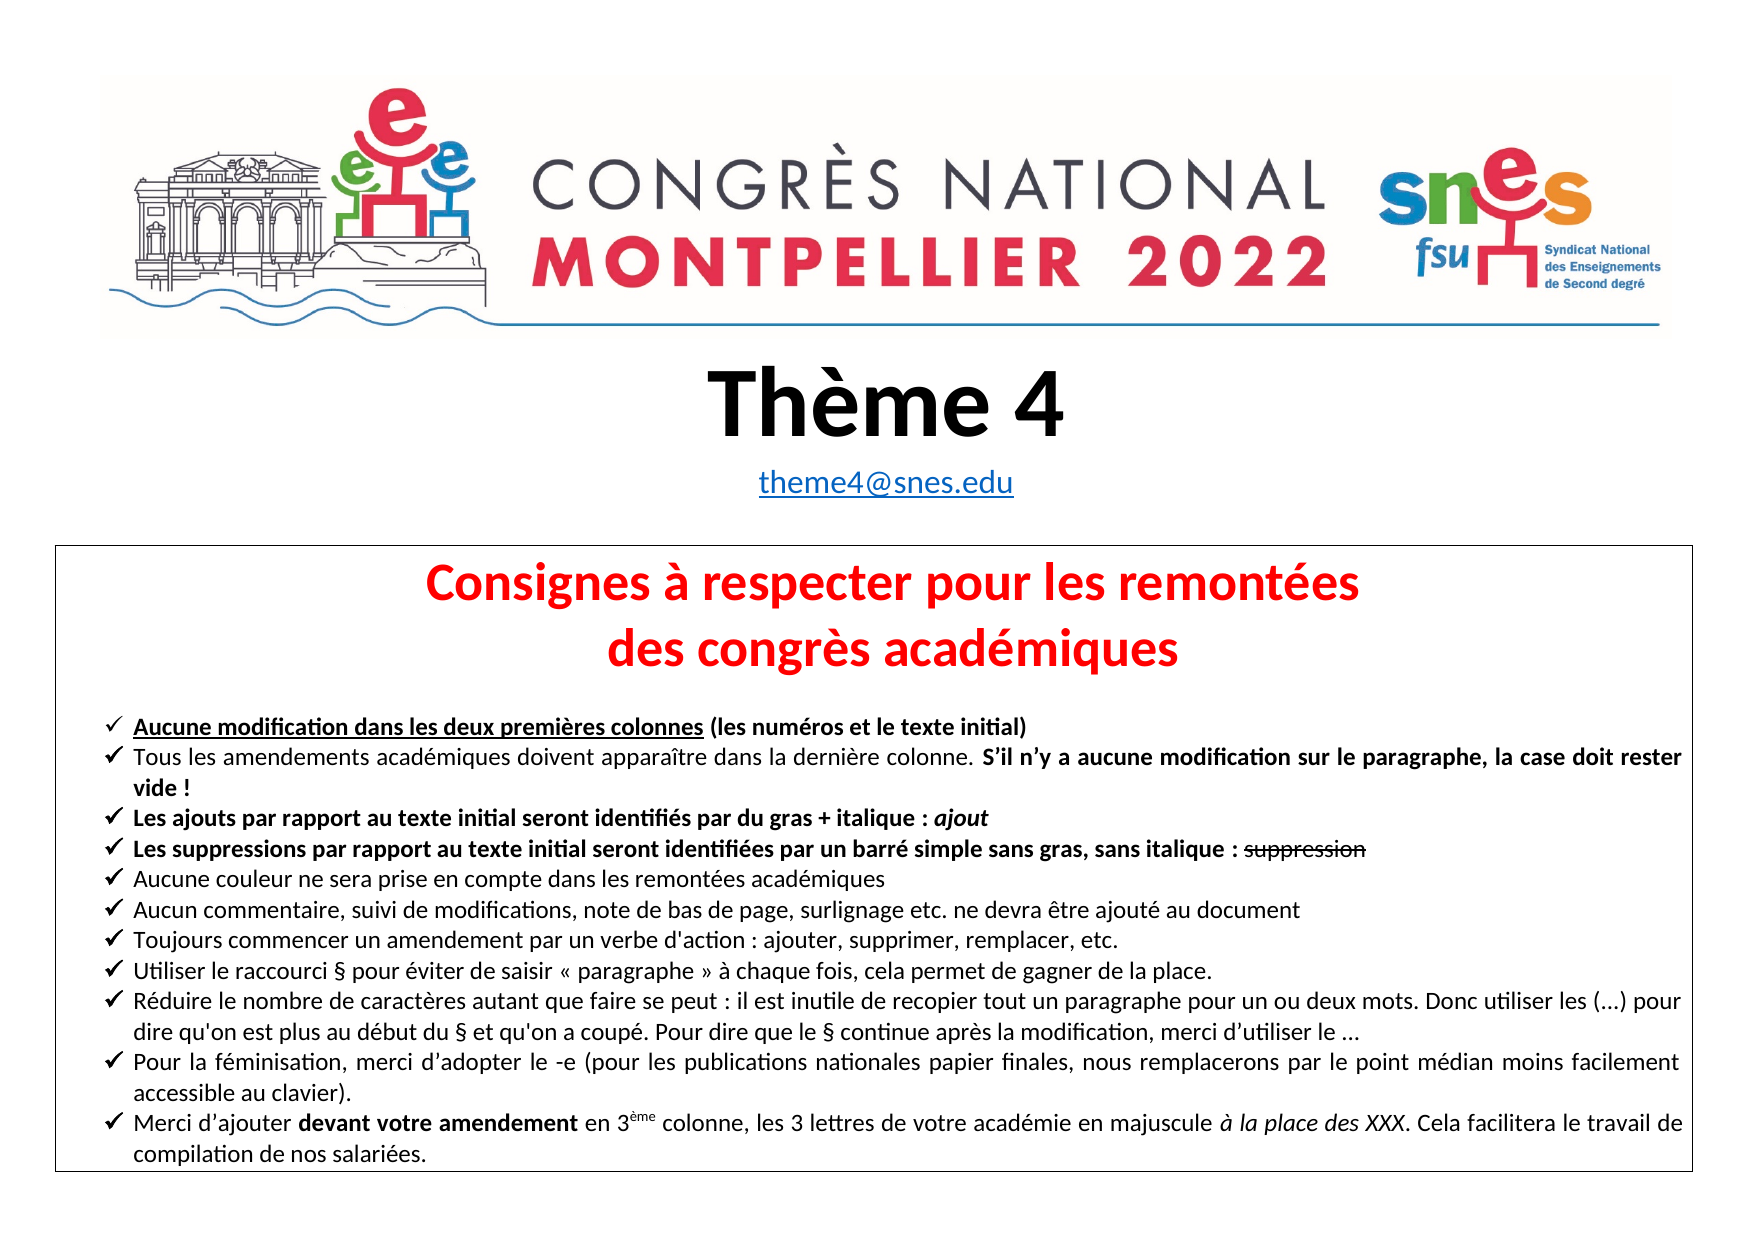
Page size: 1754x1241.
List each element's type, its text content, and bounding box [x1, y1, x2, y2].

table_header Thème 4 theme4@snes.edu [89, 75, 1683, 514]
picture [100, 75, 1673, 339]
list Les ajouts par rapport au texte initial seront identifiés par du gras + italique : ajout [56, 799, 1692, 830]
list Réduire le nombre de caractères autant que faire se peut : il est inutile de recopier tout un paragraphe pour un ou deux mots. Donc utiliser les (...) pour dire qu'on est plus au début du § et qu'on a coupé. Pour dire que le § continue après la modification, merci d’utiliser le ... [56, 982, 1692, 1043]
text des congrès académiques [56, 611, 1692, 680]
list Utiliser le raccourci § pour éviter de saisir « paragraphe » à chaque fois, cela permet de gagner de la place. [56, 952, 1692, 982]
text Consignes à respecter pour les remontées [56, 546, 1692, 611]
list Pour la féminisation, merci d’adopter le -e (pour les publications nationales papier finales, nous remplacerons par le point médian moins facilement accessible au clavier). [56, 1043, 1692, 1104]
list Aucun commentaire, suivi de modifications, note de bas de page, surlignage etc. ne devra être ajouté au document [56, 891, 1692, 921]
list Les suppressions par rapport au texte initial seront identifiées par un barré simple sans gras, sans italique : suppression [56, 830, 1692, 860]
list Toujours commencer un amendement par un verbe d'action : ajouter, supprimer, remplacer, etc. [56, 921, 1692, 952]
list Aucune modification dans les deux premières colonnes (les numéros et le texte initial) [56, 708, 1692, 738]
list Tous les amendements académiques doivent apparaître dans la dernière colonne. S’il n’y a aucune modification sur le paragraphe, la case doit rester vide ! [56, 738, 1692, 799]
list Aucune couleur ne sera prise en compte dans les remontées académiques [56, 860, 1692, 891]
list Merci d’ajouter devant votre amendement en 3ème colonne, les 3 lettres de votre académie en majuscule à la place des XXX. Cela facilitera le travail de compilation de nos salariées. [56, 1104, 1692, 1171]
